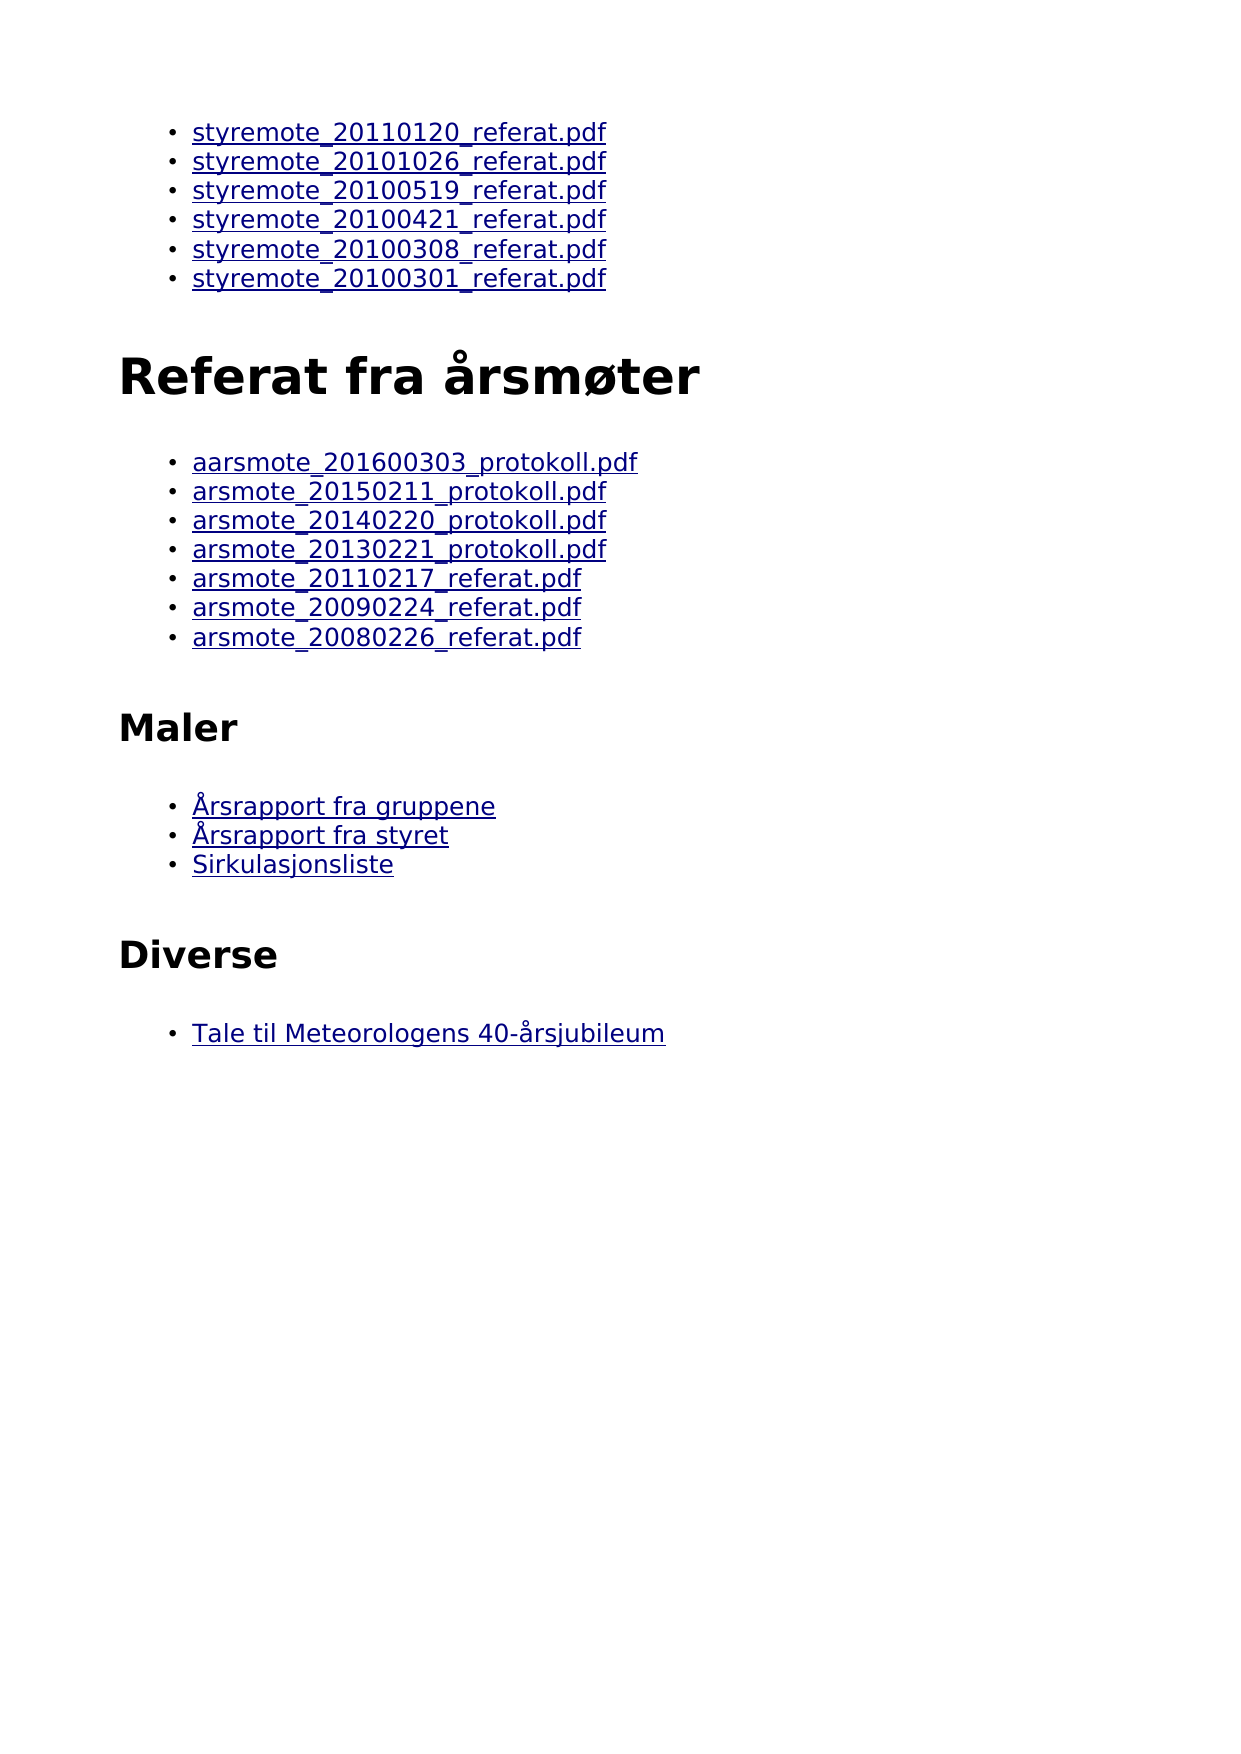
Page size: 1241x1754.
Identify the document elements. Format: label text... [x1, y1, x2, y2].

list styremote_20110120_referat.pdf [177, 118, 1122, 147]
list styremote_20100301_referat.pdf [177, 264, 1122, 293]
list styremote_20100421_referat.pdf [177, 206, 1122, 235]
list Årsrapport fra gruppene [177, 792, 1122, 821]
list arsmote_20150211_protokoll.pdf [177, 477, 1122, 506]
list arsmote_20110217_referat.pdf [177, 564, 1122, 594]
subtitle Maler [118, 706, 1122, 750]
list arsmote_20080226_referat.pdf [177, 623, 1122, 652]
list arsmote_20090224_referat.pdf [177, 594, 1122, 623]
list styremote_20100519_referat.pdf [177, 176, 1122, 206]
list styremote_20100308_referat.pdf [177, 235, 1122, 264]
subtitle Referat fra årsmøter [118, 348, 1122, 406]
subtitle Diverse [118, 934, 1122, 978]
list aarsmote_201600303_protokoll.pdf [177, 448, 1122, 477]
list styremote_20101026_referat.pdf [177, 147, 1122, 176]
list Årsrapport fra styret [177, 821, 1122, 850]
list arsmote_20140220_protokoll.pdf [177, 506, 1122, 535]
list Tale til Meteorologens 40-årsjubileum [177, 1020, 1122, 1049]
list Sirkulasjonsliste [177, 850, 1122, 879]
list arsmote_20130221_protokoll.pdf [177, 535, 1122, 564]
